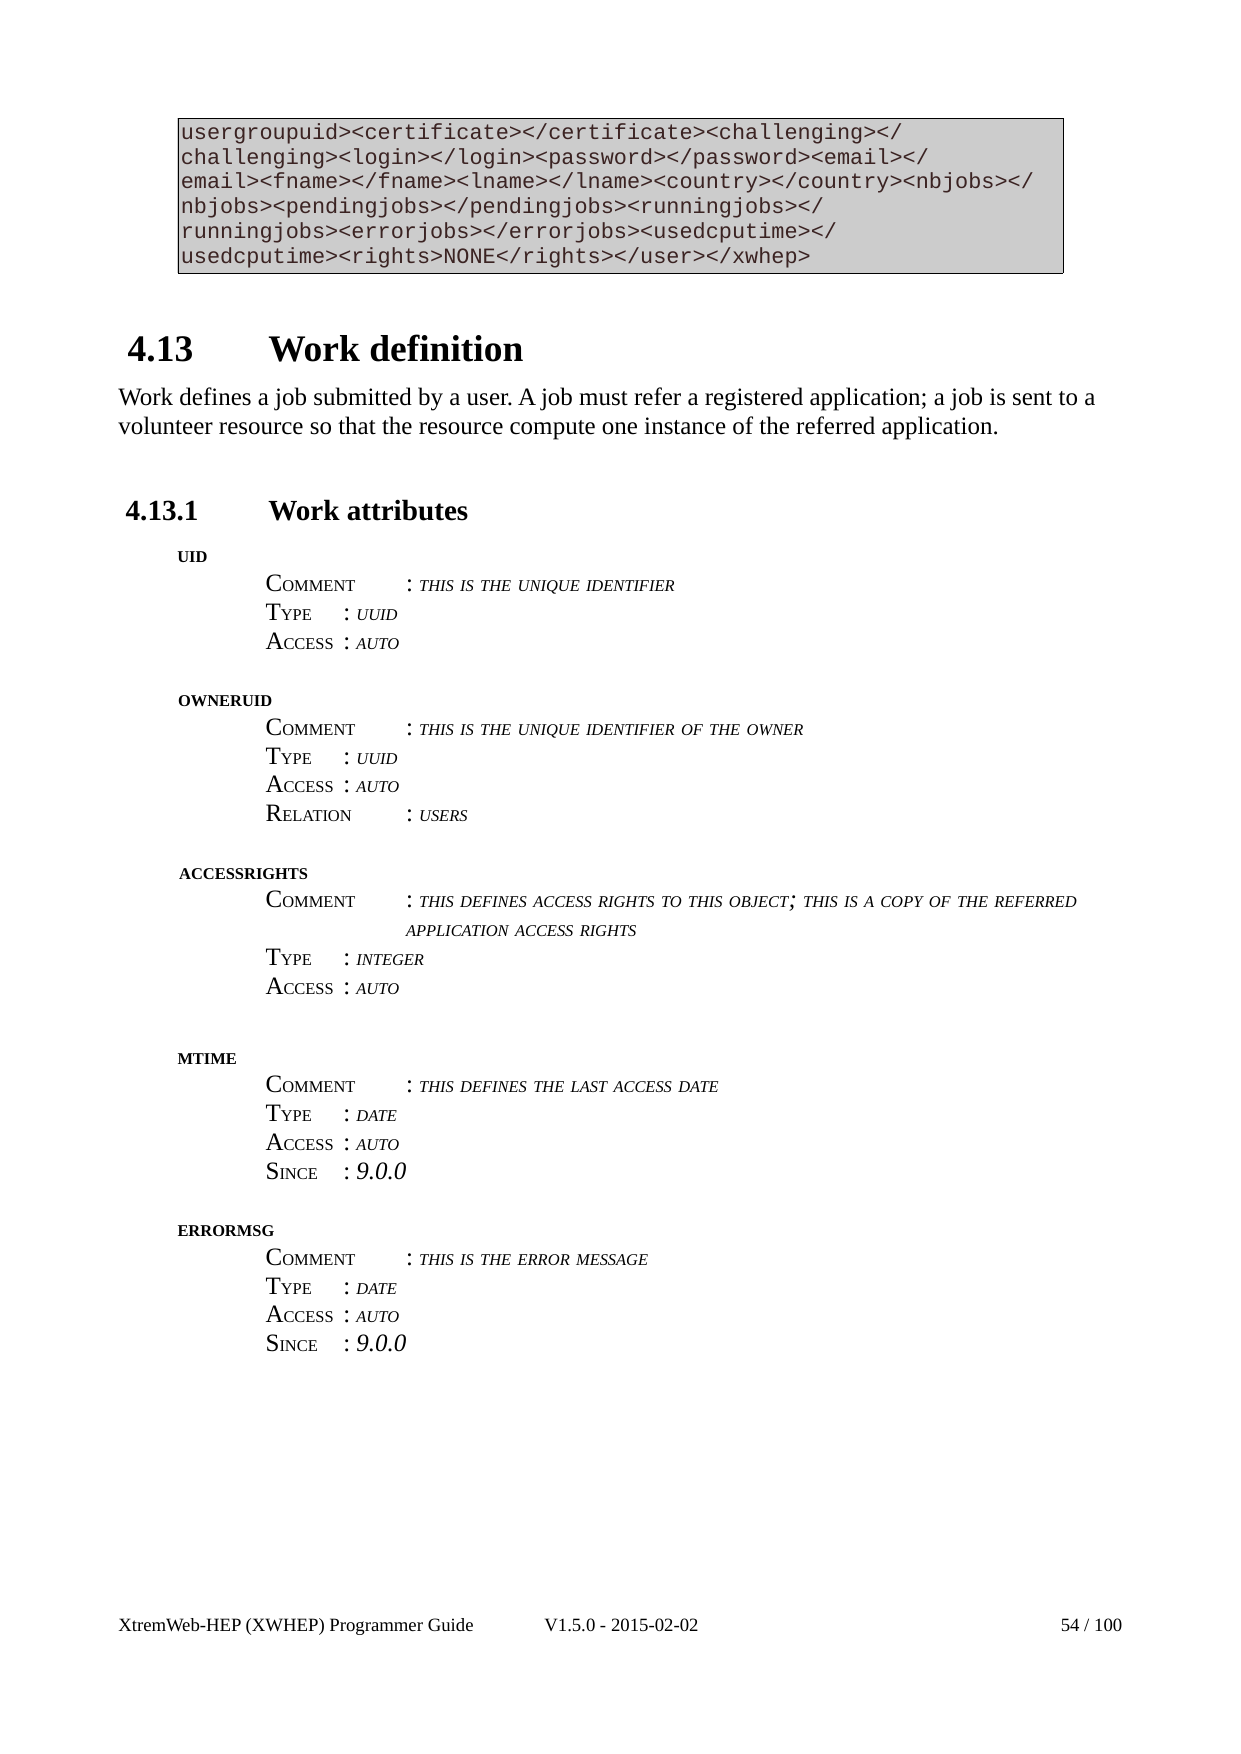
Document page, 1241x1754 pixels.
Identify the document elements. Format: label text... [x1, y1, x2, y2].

text Since : 9.0.0 [265, 1328, 1122, 1357]
text Relation : users [265, 798, 1122, 827]
text Type : uuid [265, 741, 1122, 769]
text Comment : this is the error message [265, 1242, 1122, 1271]
text Access : auto [265, 1299, 1122, 1328]
text Comment : this is the unique identifier of the owner [265, 712, 1122, 741]
text Type : date [265, 1098, 1122, 1127]
text Comment : this defines access rights to this object; this is a copy of the referred application access rights [265, 884, 1122, 942]
text Type : date [265, 1271, 1122, 1299]
text errormsg [177, 1213, 1122, 1242]
text mtime [177, 1041, 1122, 1069]
text uid [118, 539, 1122, 568]
text Comment : this is the unique identifier [265, 568, 1122, 597]
text Access : auto [265, 1127, 1122, 1156]
text usergroupuid><certificate></certificate><challenging></challenging><login></login><password></password><email></email><fname></fname><lname></lname><country></country><nbjobs></nbjobs><pendingjobs></pendingjobs><runningjobs></runningjobs><errorjobs></errorjobs><usedcputime></usedcputime><rights>NONE</rights></user></xwhep> [179, 119, 1063, 273]
subtitle Work definition [118, 327, 1122, 370]
text owneruid [178, 683, 1122, 712]
subtitle Work attributes [118, 493, 1122, 527]
text Access : auto [265, 626, 1122, 654]
text Access : auto [265, 769, 1122, 798]
text Comment : this defines the last access date [265, 1069, 1122, 1098]
text Access : auto [265, 971, 1122, 999]
text Work defines a job submitted by a user. A job must refer a registered application; a job is sent to a volunteer resource so that the resource compute one instance of the referred application. [118, 382, 1122, 440]
text Type : integer [265, 942, 1122, 971]
text Since : 9.0.0 [265, 1156, 1122, 1184]
text Type : uuid [265, 597, 1122, 626]
text accessrights [179, 856, 1122, 884]
